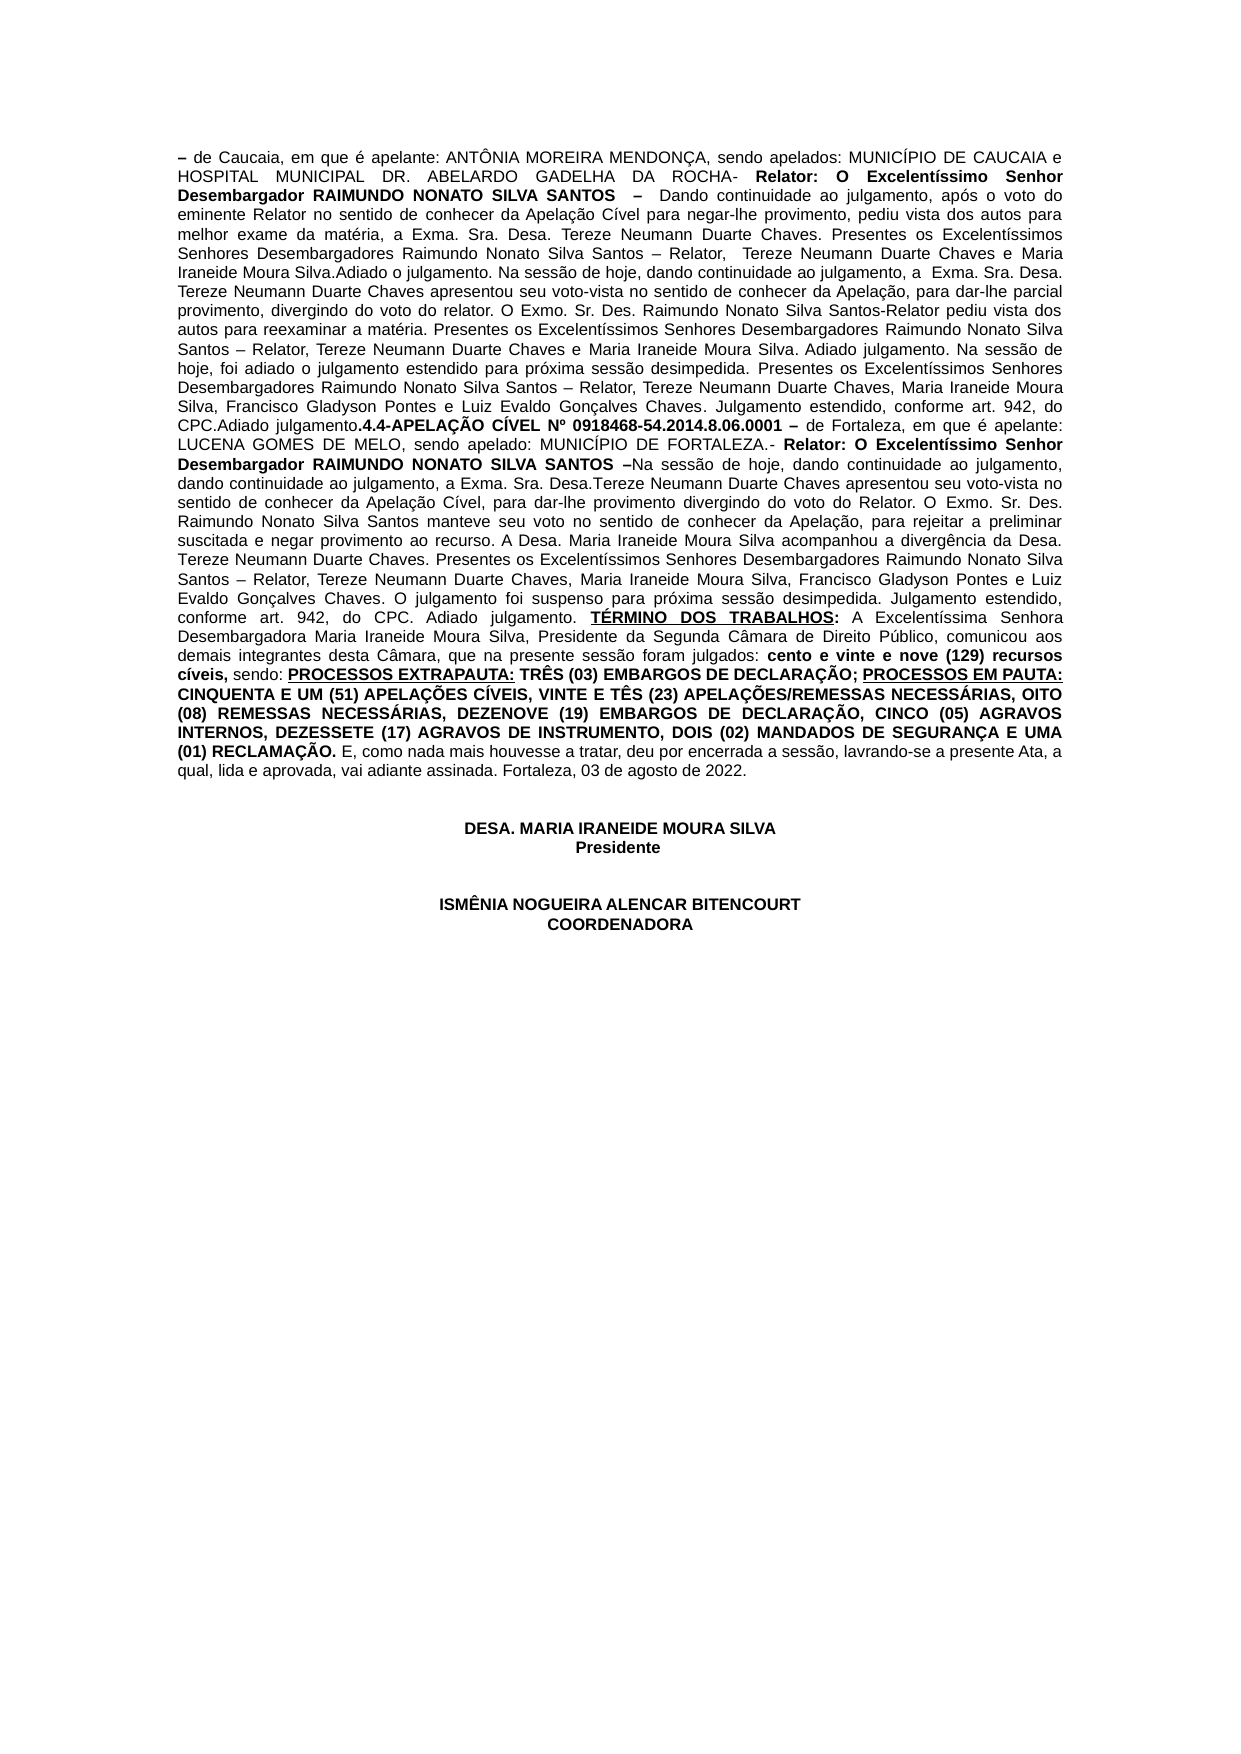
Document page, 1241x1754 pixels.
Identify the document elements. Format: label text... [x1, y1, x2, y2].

text – de Caucaia, em que é apelante: ANTÔNIA MOREIRA MENDONÇA, sendo apelados: MUNICÍPIO DE CAUCAIA e HOSPITAL MUNICIPAL DR. ABELARDO GADELHA DA ROCHA- Relator: O Excelentíssimo Senhor Desembargador RAIMUNDO NONATO SILVA SANTOS – Dando continuidade ao julgamento, após o voto do eminente Relator no sentido de conhecer da Apelação Cível para negar-lhe provimento, pediu vista dos autos para melhor exame da matéria, a Exma. Sra. Desa. Tereze Neumann Duarte Chaves. Presentes os Excelentíssimos Senhores Desembargadores Raimundo Nonato Silva Santos – Relator, Tereze Neumann Duarte Chaves e Maria Iraneide Moura Silva.Adiado o julgamento. Na sessão de hoje, dando continuidade ao julgamento, a Exma. Sra. Desa. Tereze Neumann Duarte Chaves apresentou seu voto-vista no sentido de conhecer da Apelação, para dar-lhe parcial provimento, divergindo do voto do relator. O Exmo. Sr. Des. Raimundo Nonato Silva Santos-Relator pediu vista dos autos para reexaminar a matéria. Presentes os Excelentíssimos Senhores Desembargadores Raimundo Nonato Silva Santos – Relator, Tereze Neumann Duarte Chaves e Maria Iraneide Moura Silva. Adiado julgamento. Na sessão de hoje, foi adiado o julgamento estendido para próxima sessão desimpedida. Presentes os Excelentíssimos Senhores Desembargadores Raimundo Nonato Silva Santos – Relator, Tereze Neumann Duarte Chaves, Maria Iraneide Moura Silva, Francisco Gladyson Pontes e Luiz Evaldo Gonçalves Chaves. Julgamento estendido, conforme art. 942, do CPC.Adiado julgamento.4.4-APELAÇÃO CÍVEL Nº 0918468-54.2014.8.06.0001 – de Fortaleza, em que é apelante: LUCENA GOMES DE MELO, sendo apelado: MUNICÍPIO DE FORTALEZA.- Relator: O Excelentíssimo Senhor Desembargador RAIMUNDO NONATO SILVA SANTOS –Na sessão de hoje, dando continuidade ao julgamento, dando continuidade ao julgamento, a Exma. Sra. Desa.Tereze Neumann Duarte Chaves apresentou seu voto-vista no sentido de conhecer da Apelação Cível, para dar-lhe provimento divergindo do voto do Relator. O Exmo. Sr. Des. Raimundo Nonato Silva Santos manteve seu voto no sentido de conhecer da Apelação, para rejeitar a preliminar suscitada e negar provimento ao recurso. A Desa. Maria Iraneide Moura Silva acompanhou a divergência da Desa. Tereze Neumann Duarte Chaves. Presentes os Excelentíssimos Senhores Desembargadores Raimundo Nonato Silva Santos – Relator, Tereze Neumann Duarte Chaves, Maria Iraneide Moura Silva, Francisco Gladyson Pontes e Luiz Evaldo Gonçalves Chaves. O julgamento foi suspenso para próxima sessão desimpedida. Julgamento estendido, conforme art. 942, do CPC. Adiado julgamento. TÉRMINO DOS TRABALHOS: A Excelentíssima Senhora Desembargadora Maria Iraneide Moura Silva, Presidente da Segunda Câmara de Direito Público, comunicou aos demais integrantes desta Câmara, que na presente sessão foram julgados: cento e vinte e nove (129) recursos cíveis, sendo: PROCESSOS EXTRAPAUTA: TRÊS (03) EMBARGOS DE DECLARAÇÃO; PROCESSOS EM PAUTA: CINQUENTA E UM (51) APELAÇÕES CÍVEIS, VINTE E TÊS (23) APELAÇÕES/REMESSAS NECESSÁRIAS, OITO (08) REMESSAS NECESSÁRIAS, DEZENOVE (19) EMBARGOS DE DECLARAÇÃO, CINCO (05) AGRAVOS INTERNOS, DEZESSETE (17) AGRAVOS DE INSTRUMENTO, DOIS (02) MANDADOS DE SEGURANÇA E UMA (01) RECLAMAÇÃO. E, como nada mais houvesse a tratar, deu por encerrada a sessão, lavrando-se a presente Ata, a qual, lida e aprovada, vai adiante assinada. Fortaleza, 03 de agosto de 2022. [177, 148, 1063, 780]
text COORDENADORA [177, 914, 1063, 933]
text ISMÊNIA NOGUEIRA ALENCAR BITENCOURT [177, 895, 1063, 914]
text DESA. MARIA IRANEIDE MOURA SILVA [177, 818, 1063, 838]
text Presidente [177, 838, 1063, 857]
